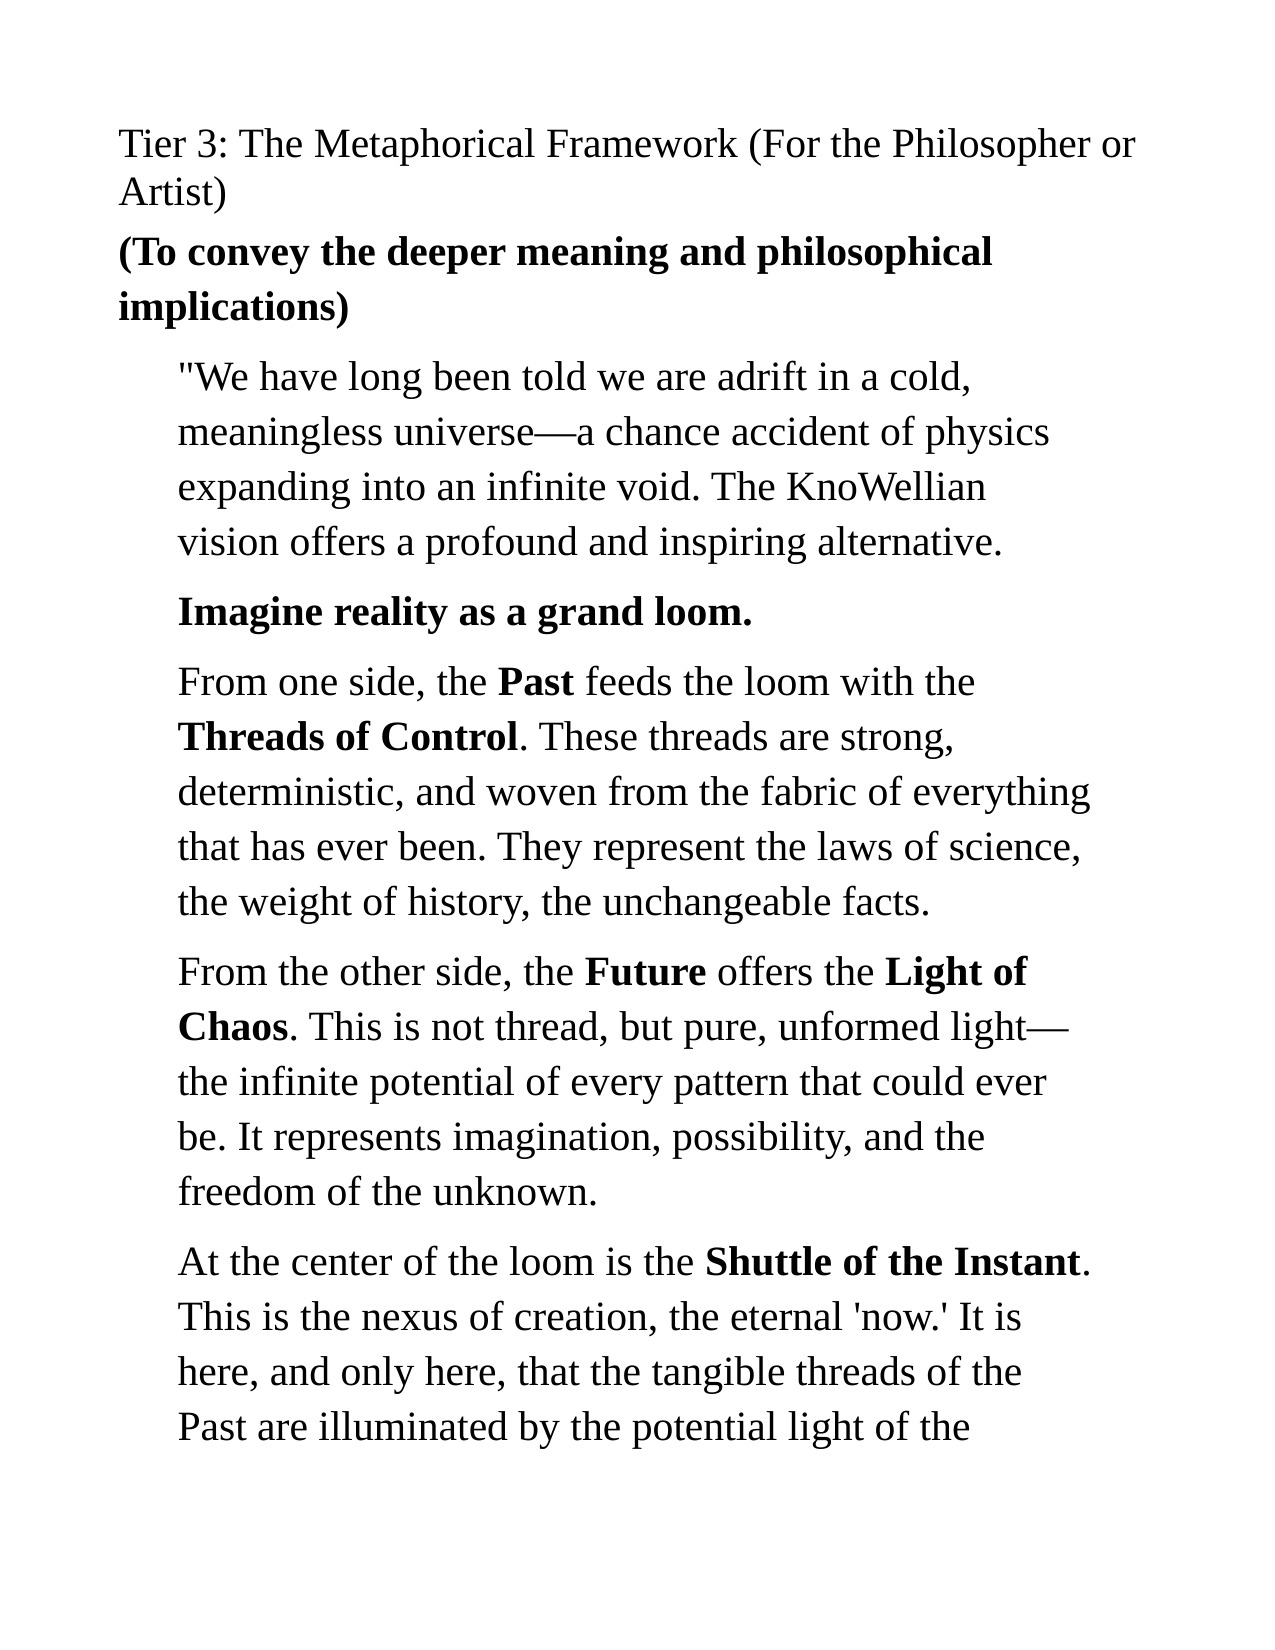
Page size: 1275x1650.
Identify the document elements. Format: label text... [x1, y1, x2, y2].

subtitle Tier 3: The Metaphorical Framework (For the Philosopher or Artist) [118, 118, 1157, 214]
text At the center of the loom is the Shuttle of the Instant. This is the nexus of creation, the eternal 'now.' It is here, and only here, that the tangible threads of the Past are illuminated by the potential light of the [177, 1236, 1098, 1449]
text (To convey the deeper meaning and philosophical implications) [118, 226, 1157, 329]
text From one side, the Past feeds the loom with the Threads of Control. These threads are strong, deterministic, and woven from the fabric of everything that has ever been. They represent the laws of science, the weight of history, the unchangeable facts. [177, 656, 1098, 924]
text Imagine reality as a grand loom. [177, 586, 1098, 634]
text From the other side, the Future offers the Light of Chaos. This is not thread, but pure, unformed light—the infinite potential of every pattern that could ever be. It represents imagination, possibility, and the freedom of the unknown. [177, 946, 1098, 1214]
text "We have long been told we are adrift in a cold, meaningless universe—a chance accident of physics expanding into an infinite void. The KnoWellian vision offers a profound and inspiring alternative. [177, 351, 1098, 564]
